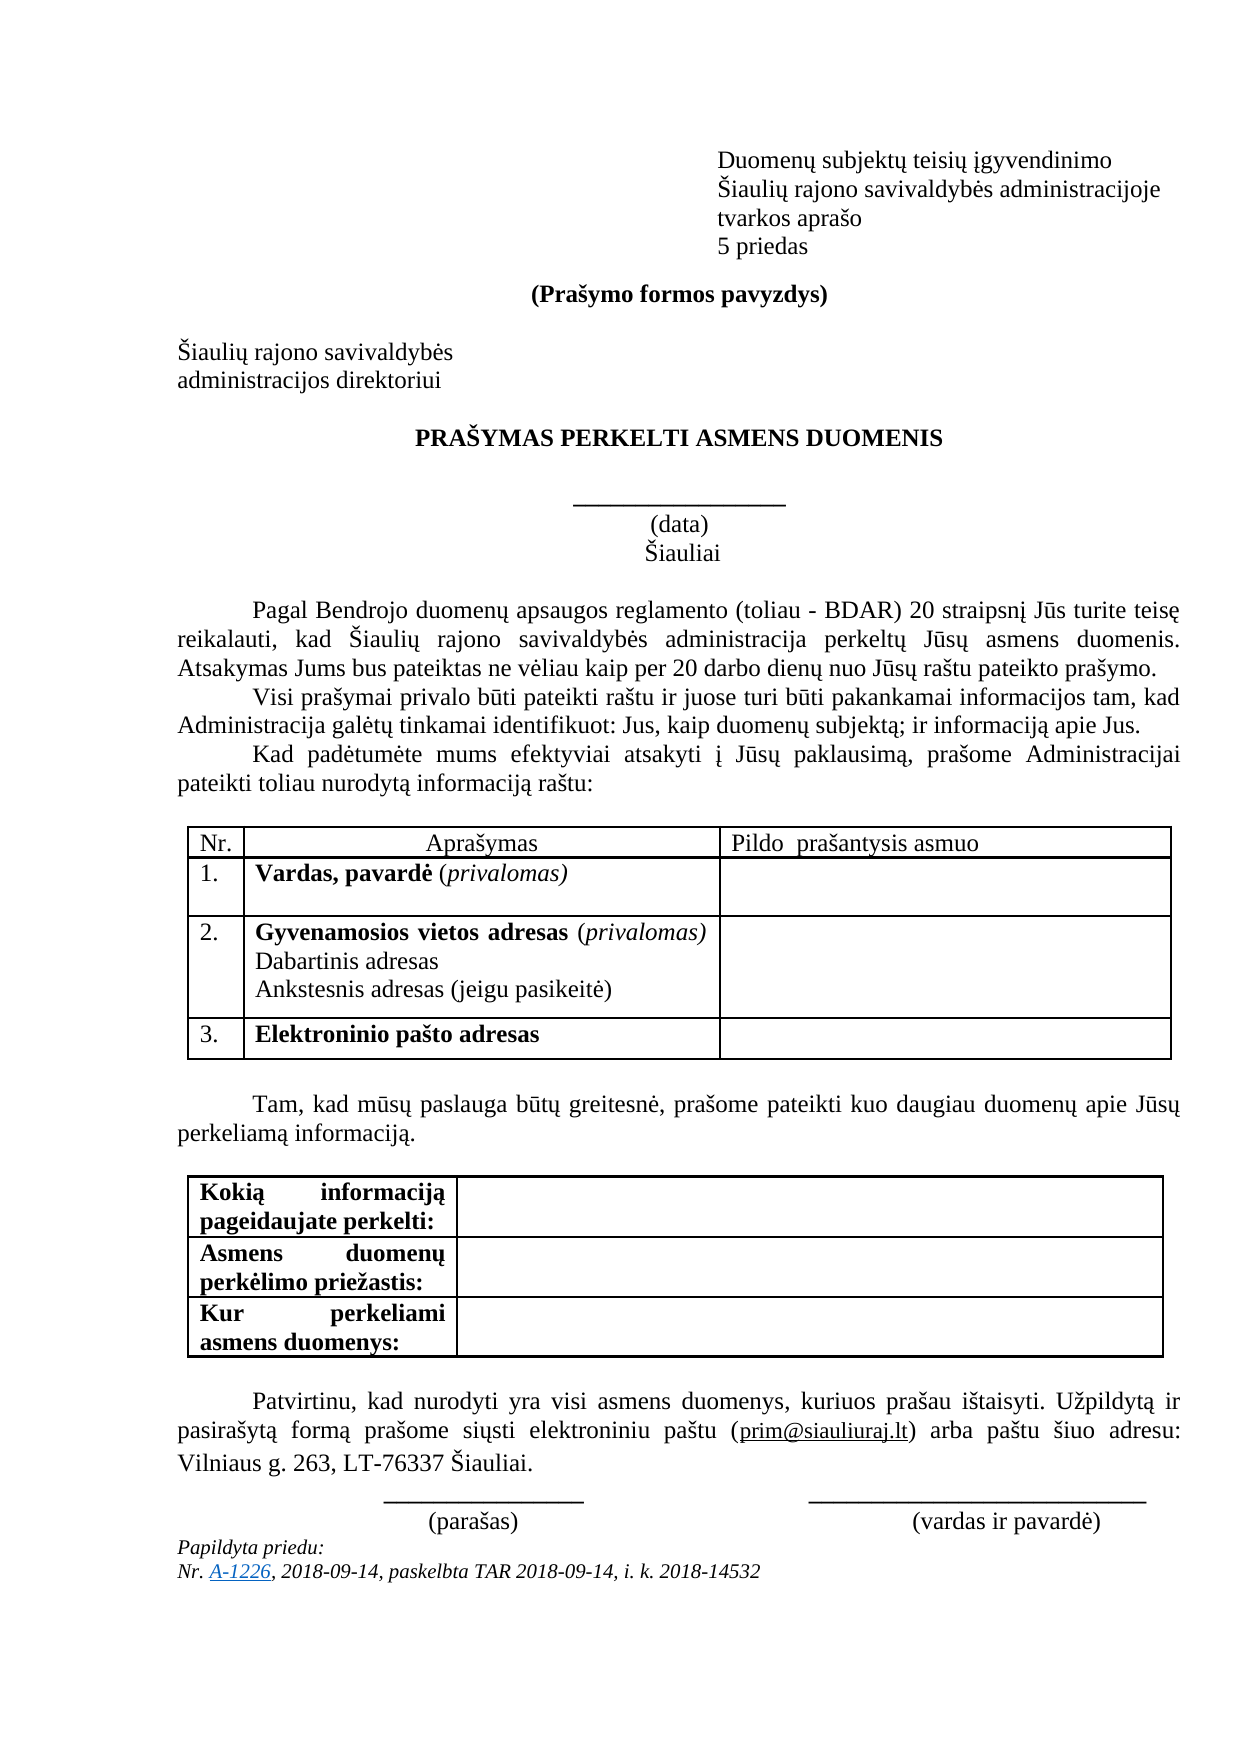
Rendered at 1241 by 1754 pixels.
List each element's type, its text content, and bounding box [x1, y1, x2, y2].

text Duomenų subjektų teisių įgyvendinimo Šiaulių rajono savivaldybės administracijoje tvarkos aprašo [717, 145, 1182, 231]
table_cell 1. [189, 859, 243, 915]
text 5 priedas [717, 231, 1182, 260]
text Papildyta priedu: [177, 1535, 1182, 1559]
table_cell [721, 859, 1170, 915]
text Šiaulių rajono savivaldybės [177, 337, 1182, 366]
table_cell [721, 1019, 1170, 1058]
table_header Pildo prašantysis asmuo [721, 828, 1170, 856]
text (data) [177, 509, 1182, 538]
text PRAŠYMAS PERKELTI ASMENS DUOMENIS [177, 423, 1182, 452]
table_header Kokią informaciją pageidaujate perkelti: [189, 1178, 456, 1236]
table_header Nr. [189, 828, 243, 856]
table_cell 3. [189, 1019, 243, 1058]
text Nr. A-1226, 2018-09-14, paskelbta TAR 2018-09-14, i. k. 2018-14532 [177, 1559, 1182, 1583]
text Patvirtinu, kad nurodyti yra visi asmens duomenys, kuriuos prašau ištaisyti. Užpildytą ir pasirašytą formą prašome siųsti elektroniniu paštu (prim@siauliuraj.lt) arba paštu šiuo adresu: Vilniaus g. 263, LT-76337 Šiauliai. [177, 1386, 1182, 1477]
text (Prašymo formos pavyzdys) [177, 279, 1182, 308]
table_cell [721, 917, 1170, 1017]
text administracijos direktoriui [177, 366, 1182, 394]
table_cell [458, 1238, 1162, 1296]
table_header [458, 1178, 1162, 1236]
table_cell [458, 1298, 1162, 1355]
text ________________ ___________________________ [177, 1477, 1182, 1506]
table_cell Asmens duomenų perkėlimo priežastis: [189, 1238, 456, 1296]
table_cell Vardas, pavardė (privalomas) [245, 859, 719, 915]
text (parašas) (vardas ir pavardė) [177, 1506, 1182, 1535]
text Kad padėtumėte mums efektyviai atsakyti į Jūsų paklausimą, prašome Administracijai pateikti toliau nurodytą informaciją raštu: [177, 739, 1182, 797]
table_cell 2. [189, 917, 243, 1017]
table_cell Gyvenamosios vietos adresas (privalomas) Dabartinis adresas Ankstesnis adresas (jeigu pasikeitė) [245, 917, 719, 1017]
text Visi prašymai privalo būti pateikti raštu ir juose turi būti pakankamai informacijos tam, kad Administracija galėtų tinkamai identifikuot: Jus, kaip duomenų subjektą; ir informaciją apie Jus. [177, 682, 1182, 739]
table_header Aprašymas [245, 828, 719, 856]
text Pagal Bendrojo duomenų apsaugos reglamento (toliau - BDAR) 20 straipsnį Jūs turite teisę reikalauti, kad Šiaulių rajono savivaldybės administracija perkeltų Jūsų asmens duomenis. Atsakymas Jums bus pateiktas ne vėliau kaip per 20 darbo dienų nuo Jūsų raštu pateikto prašymo. [177, 596, 1182, 682]
text _________________ [177, 481, 1182, 509]
text Tam, kad mūsų paslauga būtų greitesnė, prašome pateikti kuo daugiau duomenų apie Jūsų perkeliamą informaciją. [177, 1089, 1182, 1147]
table_cell Kur perkeliami asmens duomenys: [189, 1298, 456, 1355]
table_cell Elektroninio pašto adresas [245, 1019, 719, 1058]
text Šiauliai [177, 538, 1182, 567]
